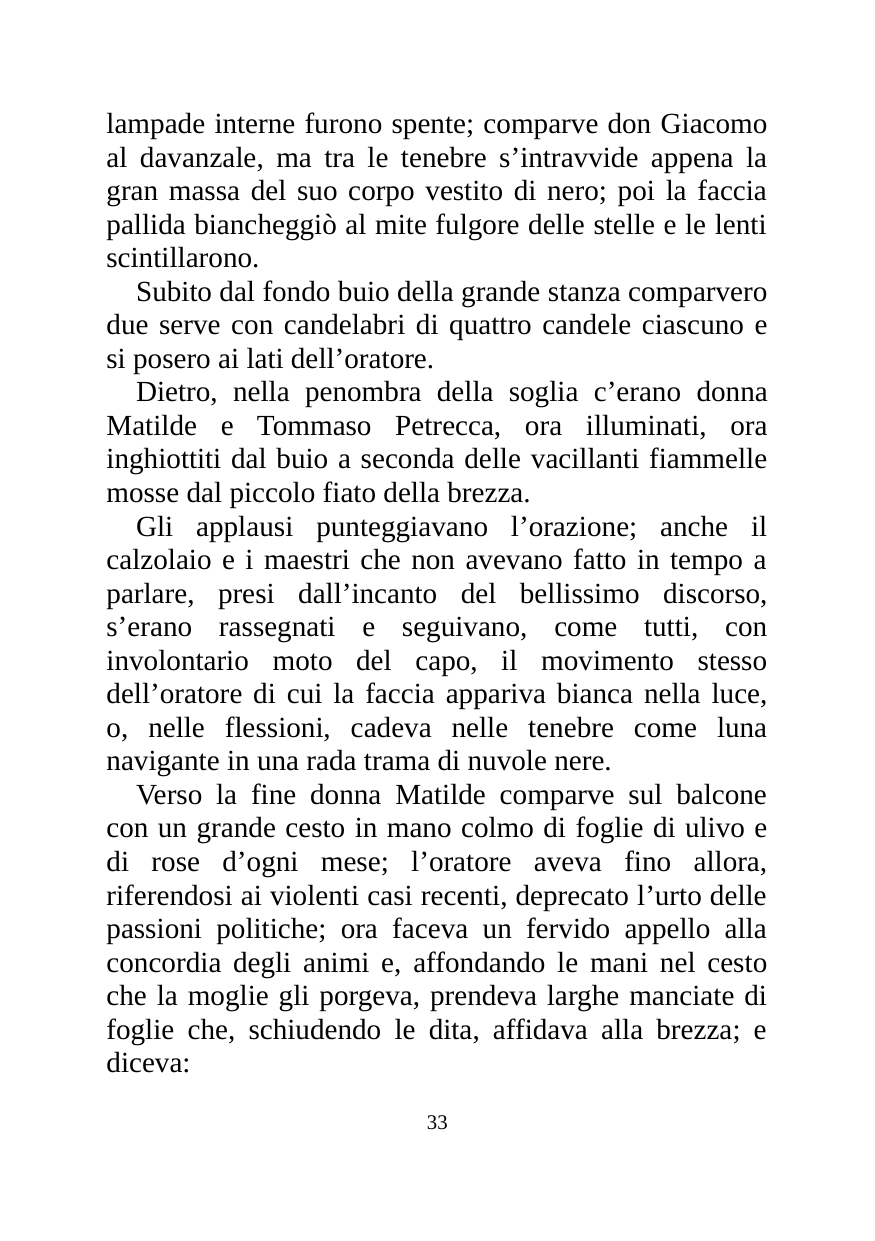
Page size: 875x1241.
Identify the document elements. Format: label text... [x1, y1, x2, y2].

text Verso la fine donna Matilde comparve sul balcone con un grande cesto in mano colmo di foglie di ulivo e di rose d’ogni mese; l’oratore aveva fino allora, riferendosi ai violenti casi recenti, deprecato l’urto delle passioni politiche; ora faceva un fervido appello alla concordia degli animi e, affondando le mani nel cesto che la moglie gli porgeva, prendeva larghe manciate di foglie che, schiudendo le dita, affidava alla brezza; e diceva: [106, 777, 768, 1079]
text Gli applausi punteggiavano l’orazione; anche il calzolaio e i maestri che non avevano fatto in tempo a parlare, presi dall’incanto del bellissimo discorso, s’erano rassegnati e seguivano, come tutti, con involontario moto del capo, il movimento stesso dell’oratore di cui la faccia appariva bianca nella luce, o, nelle flessioni, cadeva nelle tenebre come luna navigante in una rada trama di nuvole nere. [106, 509, 768, 777]
text lampade interne furono spente; comparve don Giacomo al davanzale, ma tra le tenebre s’intravvide appena la gran massa del suo corpo vestito di nero; poi la faccia pallida biancheggiò al mite fulgore delle stelle e le lenti scintillarono. [106, 106, 768, 274]
text Subito dal fondo buio della grande stanza comparvero due serve con candelabri di quattro candele ciascuno e si posero ai lati dell’oratore. [106, 274, 768, 374]
text Dietro, nella penombra della soglia c’erano donna Matilde e Tommaso Petrecca, ora illuminati, ora inghiottiti dal buio a seconda delle vacillanti fiammelle mosse dal piccolo fiato della brezza. [106, 374, 768, 509]
